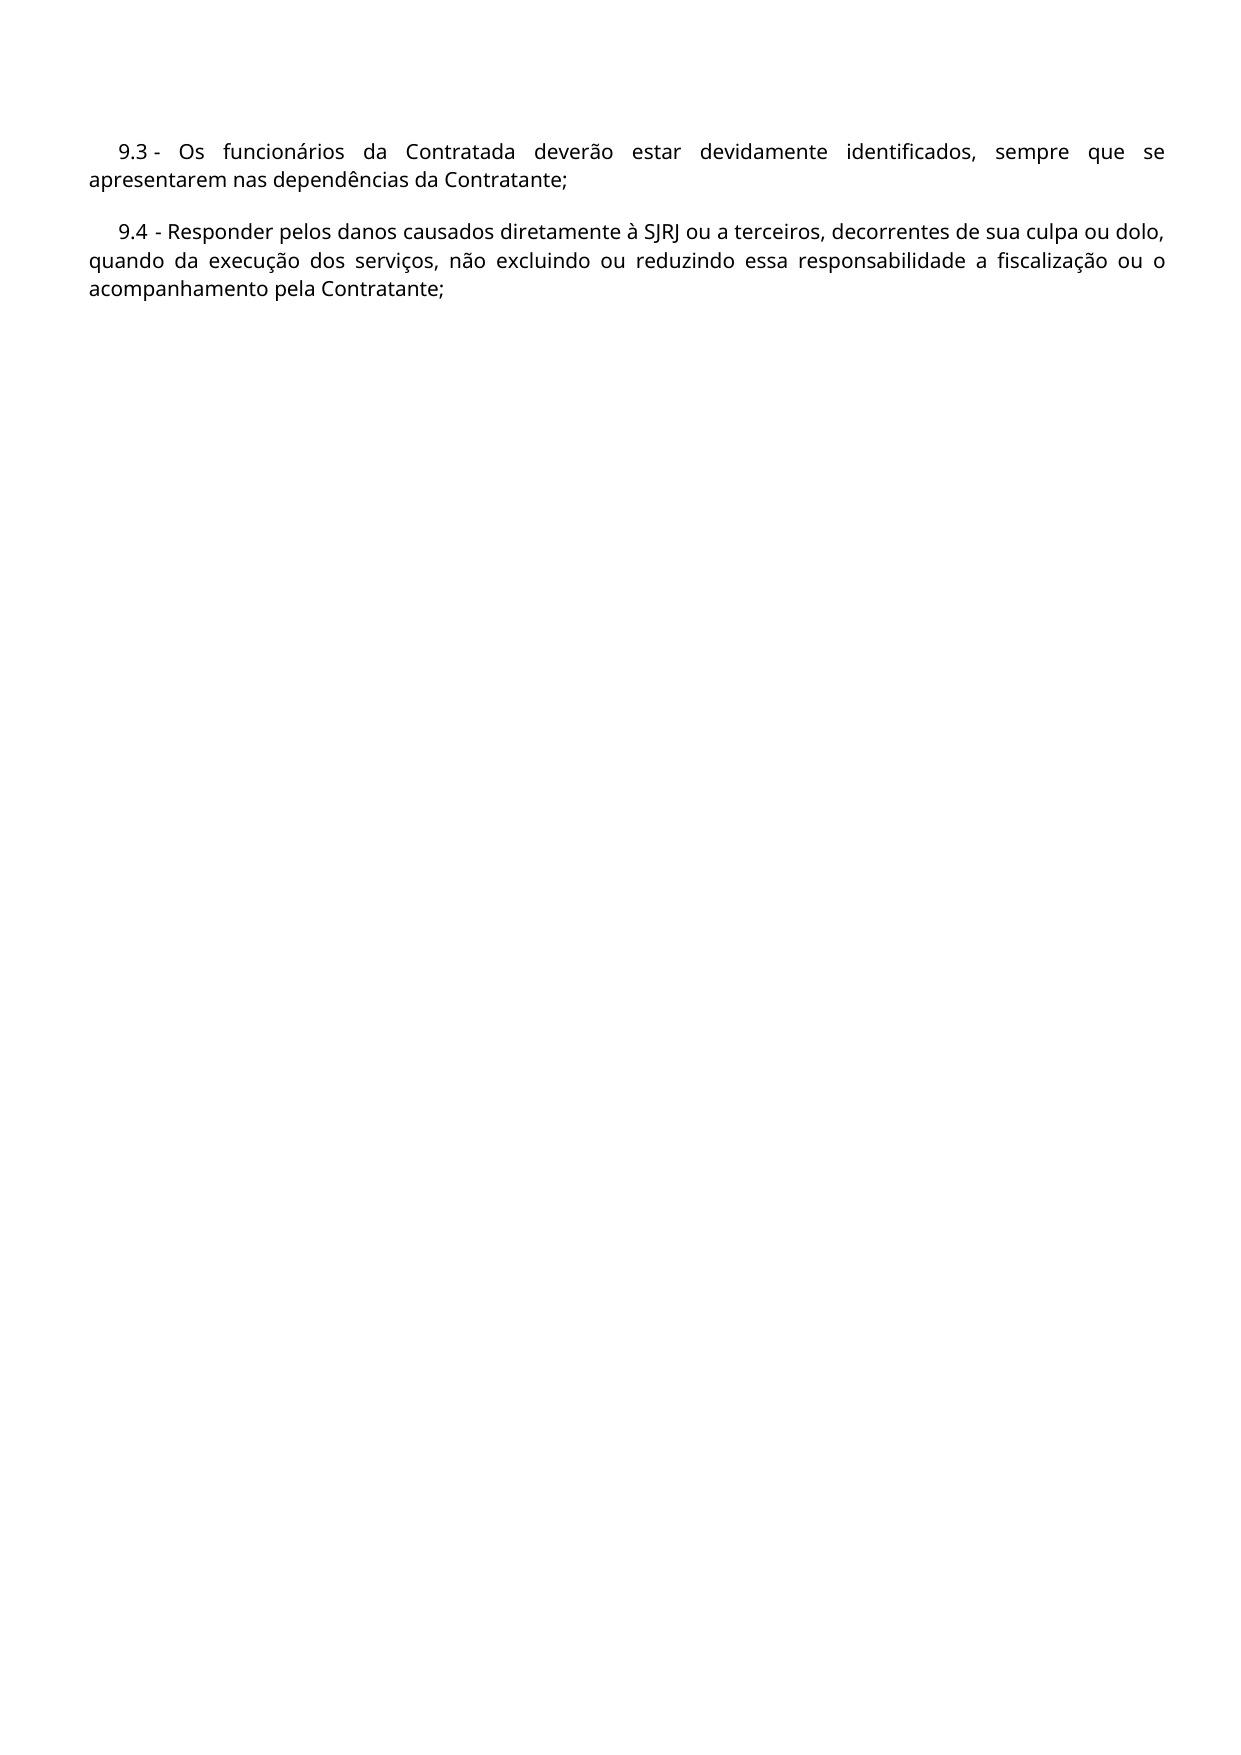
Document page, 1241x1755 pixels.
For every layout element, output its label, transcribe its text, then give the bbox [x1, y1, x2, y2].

list - Responder pelos danos causados diretamente à SJRJ ou a terceiros, decorrentes de sua culpa ou dolo, quando da execução dos serviços, não excluindo ou reduzindo essa responsabilidade a fiscalização ou o acompanhamento pela Contratante; [89, 217, 1167, 303]
list - Os funcionários da Contratada deverão estar devidamente identificados, sempre que se apresentarem nas dependências da Contratante; [89, 137, 1167, 194]
